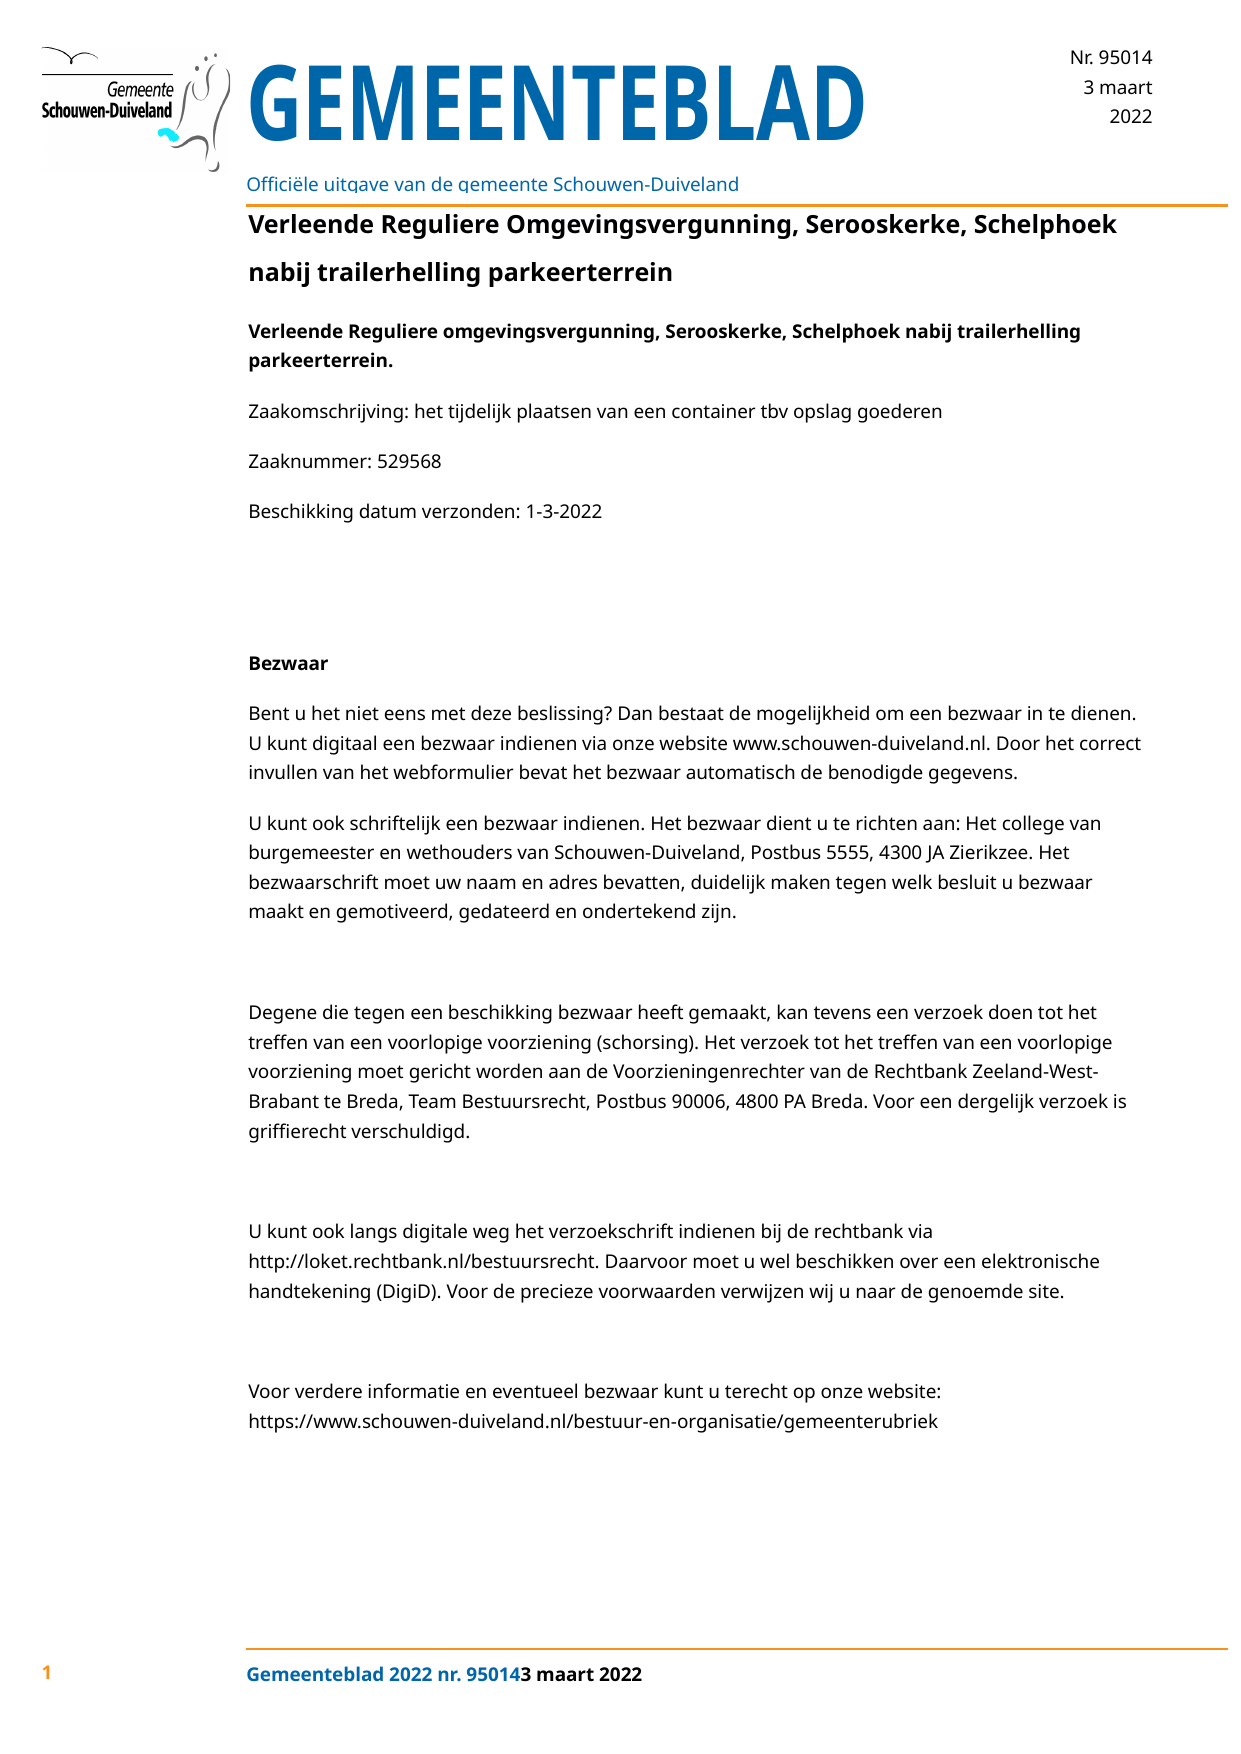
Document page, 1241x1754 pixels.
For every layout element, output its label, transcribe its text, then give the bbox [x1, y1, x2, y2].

text Beschikking datum verzonden: 1-3-2022 [248, 499, 1152, 524]
picture [41, 47, 231, 172]
text Zaakomschrijving: het tijdelijk plaatsen van een container tbv opslag goederen [248, 398, 1152, 424]
text Verleende Reguliere Omgevingsvergunning, Serooskerke, Schelphoek nabij trailerhelling parkeerterrein [248, 207, 1152, 288]
text Bent u het niet eens met deze beslissing? Dan bestaat de mogelijkheid om een bezwaar in te dienen. U kunt digitaal een bezwaar indienen via onze website www.schouwen-duiveland.nl. Door het correct invullen van het webformulier bevat het bezwaar automatisch de benodigde gegevens. [248, 700, 1152, 785]
text Degene die tegen een beschikking bezwaar heeft gemaakt, kan tevens een verzoek doen tot het treffen van een voorlopige voorziening (schorsing). Het verzoek tot het treffen van een voorlopige voorziening moet gericht worden aan de Voorzieningenrechter van de Rechtbank Zeeland-West-Brabant te Breda, Team Bestuursrecht, Postbus 90006, 4800 PA Breda. Voor een dergelijk verzoek is griffierecht verschuldigd. [248, 999, 1152, 1144]
text Bezwaar [248, 650, 1152, 676]
text U kunt ook langs digitale weg het verzoekschrift indienen bij de rechtbank via http://loket.rechtbank.nl/bestuursrecht. Daarvoor moet u wel beschikken over een elektronische handtekening (DigiD). Voor de precieze voorwaarden verwijzen wij u naar de genoemde site. [248, 1219, 1152, 1304]
text Voor verdere informatie en eventueel bezwaar kunt u terecht op onze website: https://www.schouwen-duiveland.nl/bestuur-en-organisatie/gemeenterubriek [248, 1379, 1152, 1434]
text Verleende Reguliere omgevingsvergunning, Serooskerke, Schelphoek nabij trailerhelling parkeerterrein. [248, 318, 1152, 373]
text U kunt ook schriftelijk een bezwaar indienen. Het bezwaar dient u te richten aan: Het college van burgemeester en wethouders van Schouwen-Duiveland, Postbus 5555, 4300 JA Zierikzee. Het bezwaarschrift moet uw naam en adres bevatten, duidelijk maken tegen welk besluit u bezwaar maakt en gemotiveerd, gedateerd en ondertekend zijn. [248, 810, 1152, 924]
text Zaaknummer: 529568 [248, 448, 1152, 474]
